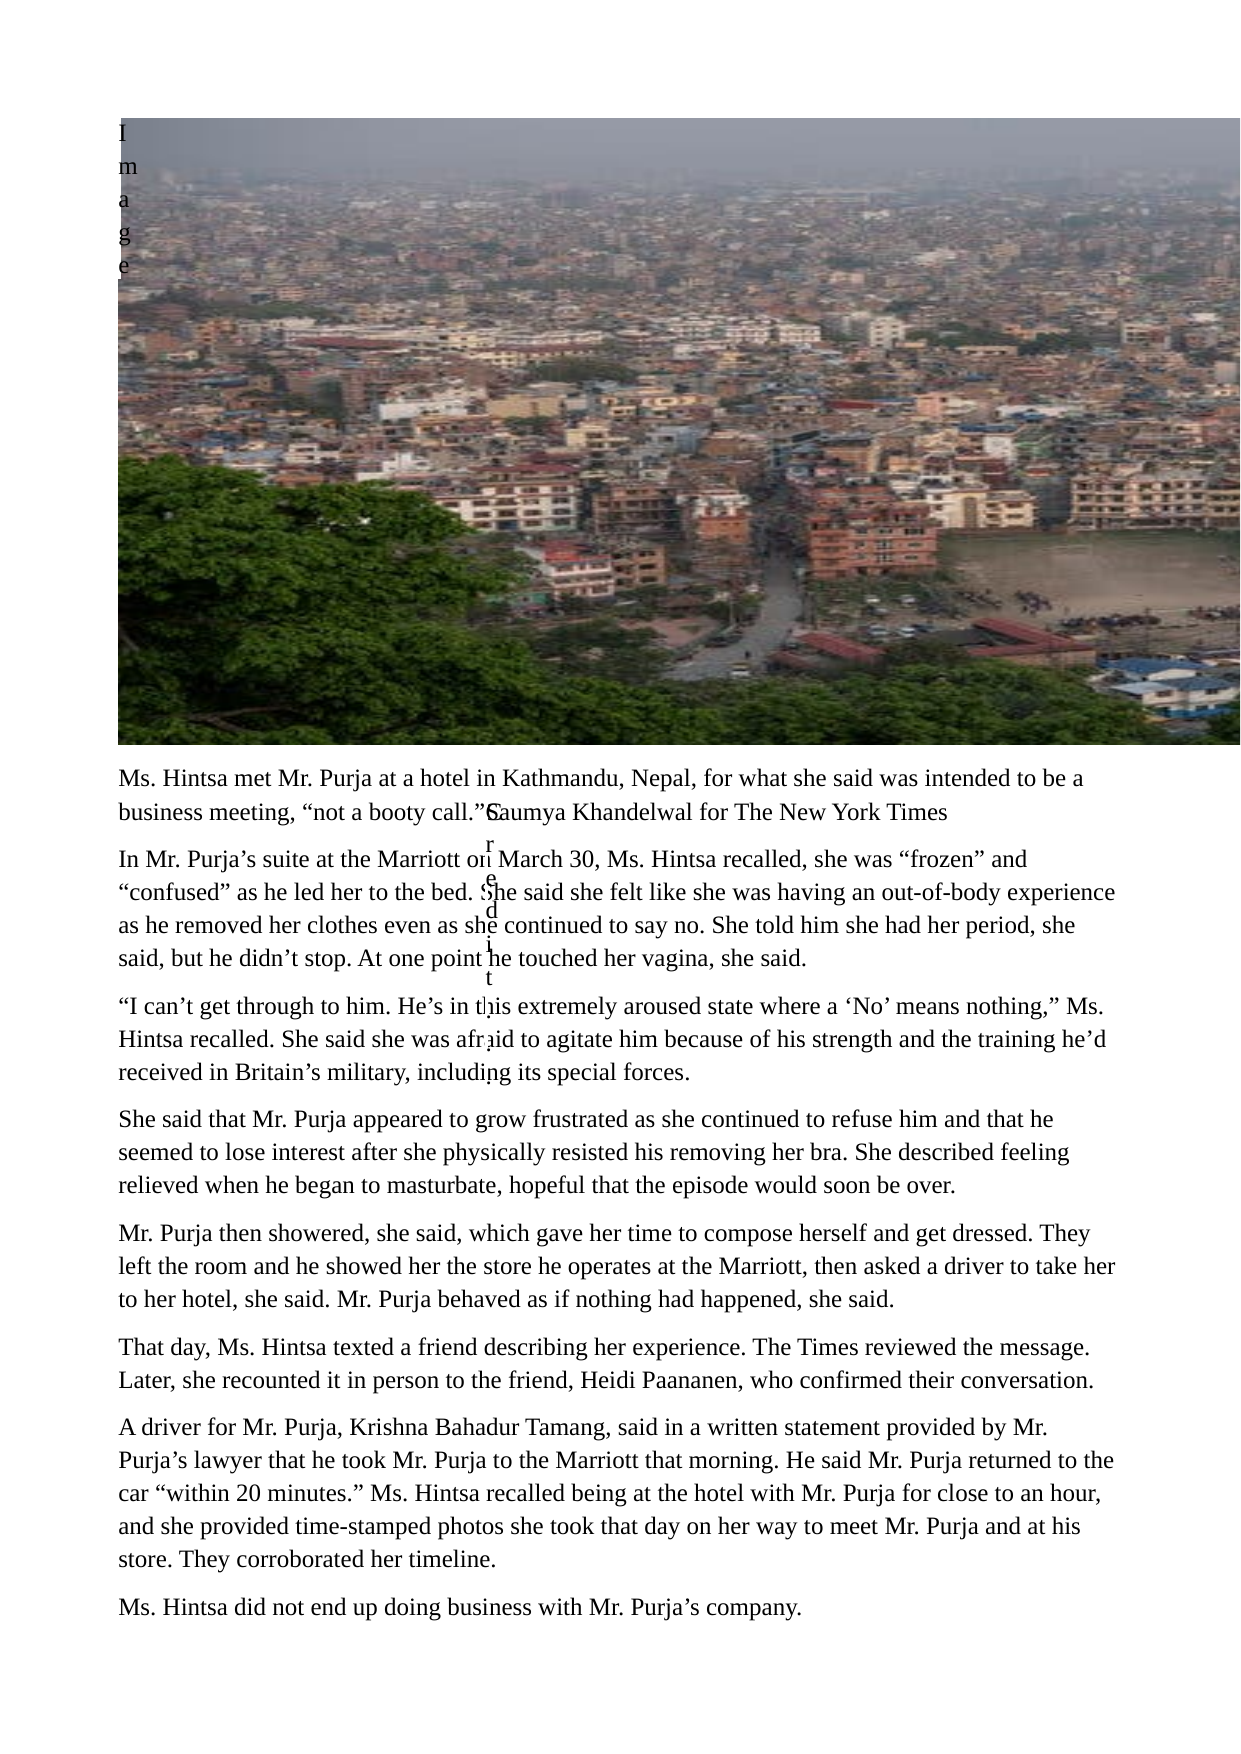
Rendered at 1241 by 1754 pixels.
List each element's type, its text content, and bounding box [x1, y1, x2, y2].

text In Mr. Purja’s suite at the Marriott on March 30, Ms. Hintsa recalled, she was “frozen” and “confused” as he led her to the bed. She said she felt like she was having an out-of-body experience as he removed her clothes even as she continued to say no. She told him she had her period, she said, but he didn’t stop. At one point he touched her vagina, she said. [488, 844, 1122, 972]
text “I can’t get through to him. He’s in this extremely aroused state where a ‘No’ means nothing,” Ms. Hintsa recalled. She said she was afraid to agitate him because of his strength and the training he’d received in Britain’s military, including its special forces. [118, 991, 485, 1086]
text That day, Ms. Hintsa texted a friend describing her experience. The Times reviewed the message. Later, she recounted it in person to the friend, Heidi Paananen, who confirmed their conversation. [118, 1332, 1122, 1393]
text Ms. Hintsa met Mr. Purja at a hotel in Kathmandu, Nepal, for what she said was intended to be a business meeting, “not a booty call.”Saumya Khandelwal for The New York Times [118, 763, 1122, 825]
text A driver for Mr. Purja, Krishna Bahadur Tamang, said in a written statement provided by Mr. Purja’s lawyer that he took Mr. Purja to the Marriott that morning. He said Mr. Purja returned to the car “within 20 minutes.” Ms. Hintsa recalled being at the hotel with Mr. Purja for close to an hour, and she provided time-stamped photos she took that day on her way to meet Mr. Purja and at his store. They corroborated her timeline. [118, 1412, 1122, 1573]
text In Mr. Purja’s suite at the Marriott on March 30, Ms. Hintsa recalled, she was “frozen” and “confused” as he led her to the bed. She said she felt like she was having an out-of-body experience as he removed her clothes even as she continued to say no. She told him she had her period, she said, but he didn’t stop. At one point he touched her vagina, she said. [118, 844, 485, 972]
text “I can’t get through to him. He’s in this extremely aroused state where a ‘No’ means nothing,” Ms. Hintsa recalled. She said she was afraid to agitate him because of his strength and the training he’d received in Britain’s military, including its special forces. [488, 991, 1122, 1086]
picture [118, 118, 1241, 745]
text Mr. Purja then showered, she said, which gave her time to compose herself and get dressed. They left the room and he showed her the store he operates at the Marriott, then asked a driver to take her to her hotel, she said. Mr. Purja behaved as if nothing had happened, she said. [118, 1218, 1122, 1313]
text She said that Mr. Purja appeared to grow frustrated as she continued to refuse him and that he seemed to lose interest after she physically resisted his removing her bra. She described feeling relieved when he began to masturbate, hopeful that the episode would soon be over. [118, 1104, 1122, 1199]
text Ms. Hintsa did not end up doing business with Mr. Purja’s company. [118, 1592, 1122, 1621]
